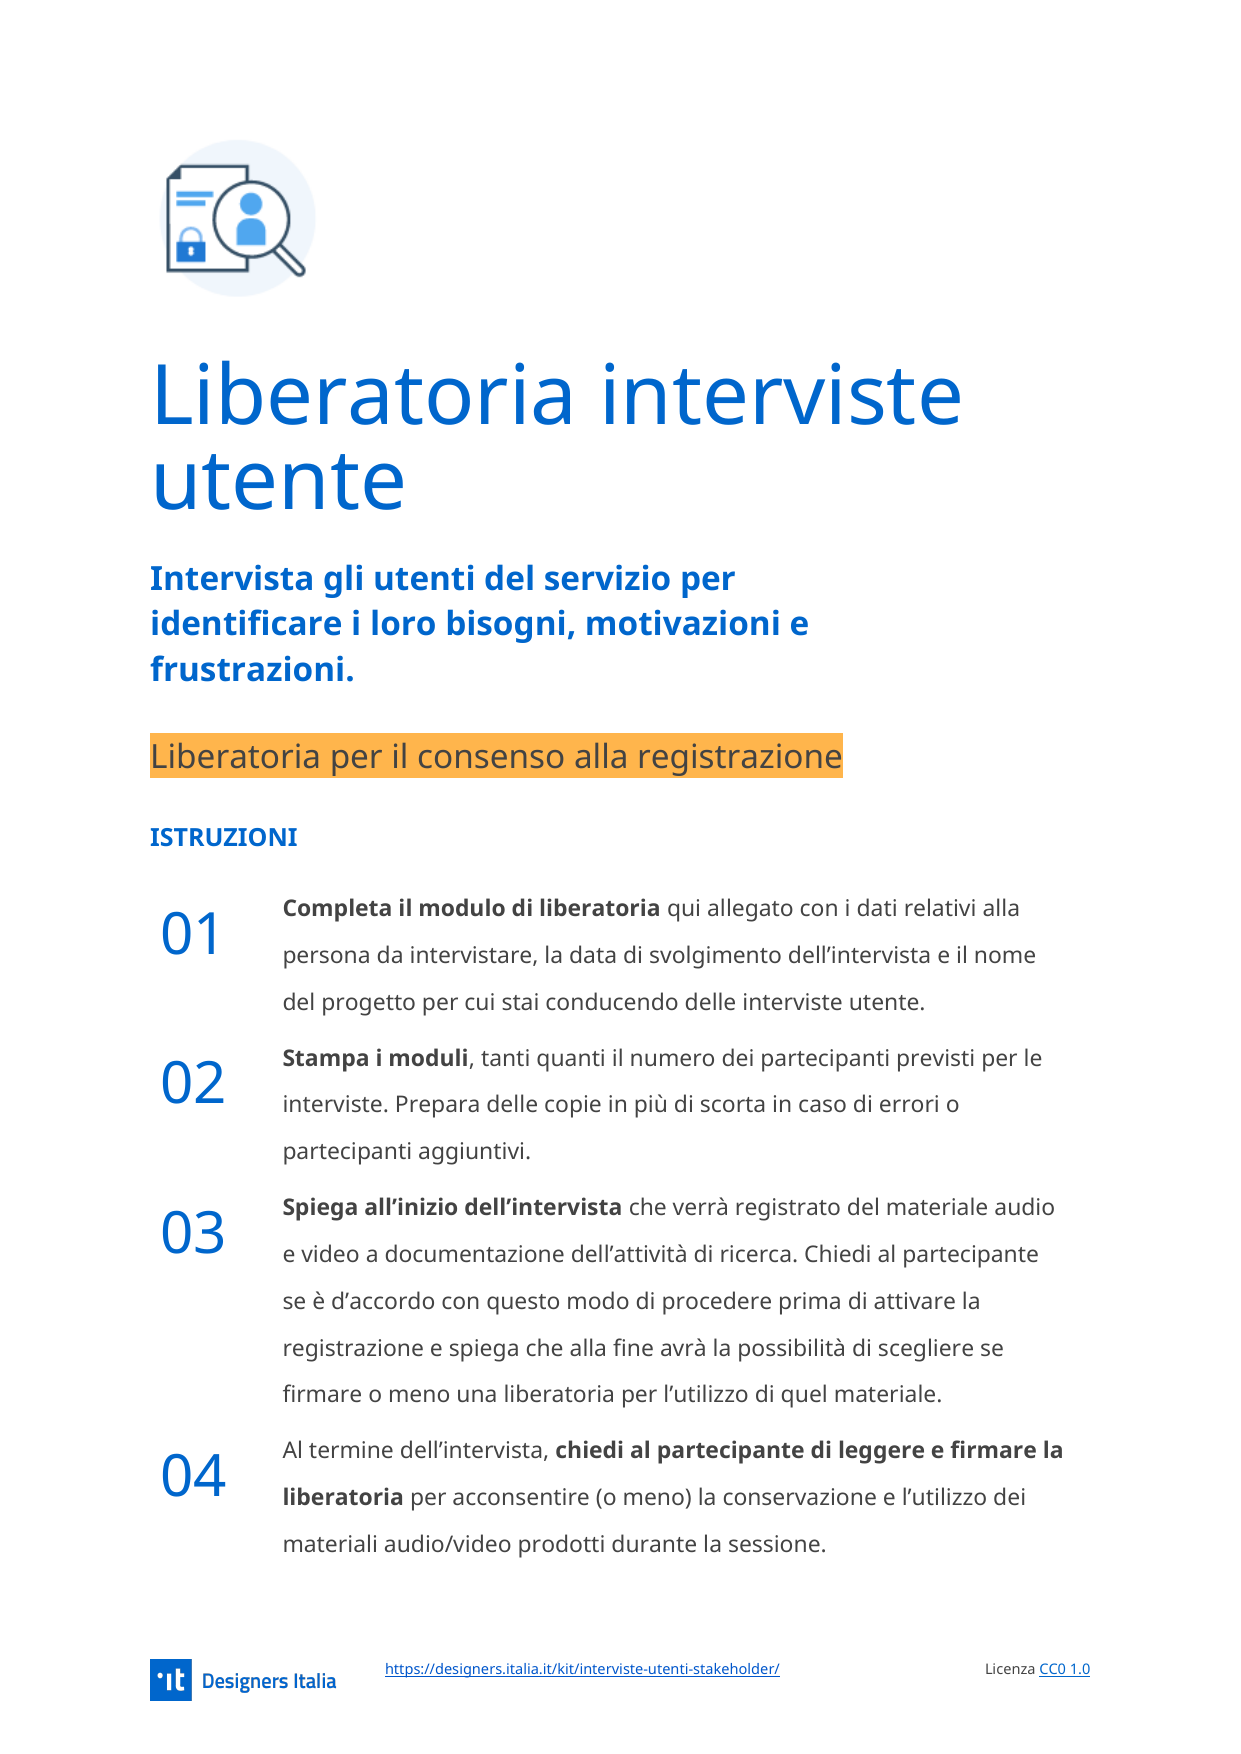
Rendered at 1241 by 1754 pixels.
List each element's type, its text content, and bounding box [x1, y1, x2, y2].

table_cell 02 [151, 1031, 271, 1178]
subtitle ISTRUZIONI [150, 820, 1090, 854]
table_cell Al termine dell’intervista, chiedi al partecipante di leggere e firmare la liberatoria per acconsentire (o meno) la conservazione e l’utilizzo dei materiali audio/video prodotti durante la sessione. [273, 1424, 1086, 1571]
table_cell Spiega all’inizio dell’intervista che verrà registrato del materiale audio e video a documentazione dell’attività di ricerca. Chiedi al partecipante se è d’accordo con questo modo di procedere prima di attivare la registrazione e spiega che alla fine avrà la possibilità di scegliere se firmare o meno una liberatoria per l’utilizzo di quel materiale. [273, 1181, 1086, 1422]
table_cell Stampa i moduli, tanti quanti il numero dei partecipanti previsti per le interviste. Prepara delle copie in più di scorta in caso di errori o partecipanti aggiuntivi. [273, 1031, 1086, 1178]
table_header Completa il modulo di liberatoria qui allegato con i dati relativi alla persona da intervistare, la data di svolgimento dell’intervista e il nome del progetto per cui stai conducendo delle interviste utente. [273, 882, 1086, 1029]
table_cell 04 [151, 1424, 271, 1571]
table_header 01 [151, 882, 271, 1029]
subtitle Intervista gli utenti del servizio per identificare i loro bisogni, motivazioni e frustrazioni. [150, 555, 919, 691]
table_cell 03 [151, 1181, 271, 1422]
picture [150, 1659, 347, 1701]
title Liberatoria interviste utente [150, 150, 1090, 534]
picture [150, 130, 328, 308]
subtitle Liberatoria per il consenso alla registrazione [843, 733, 1090, 778]
